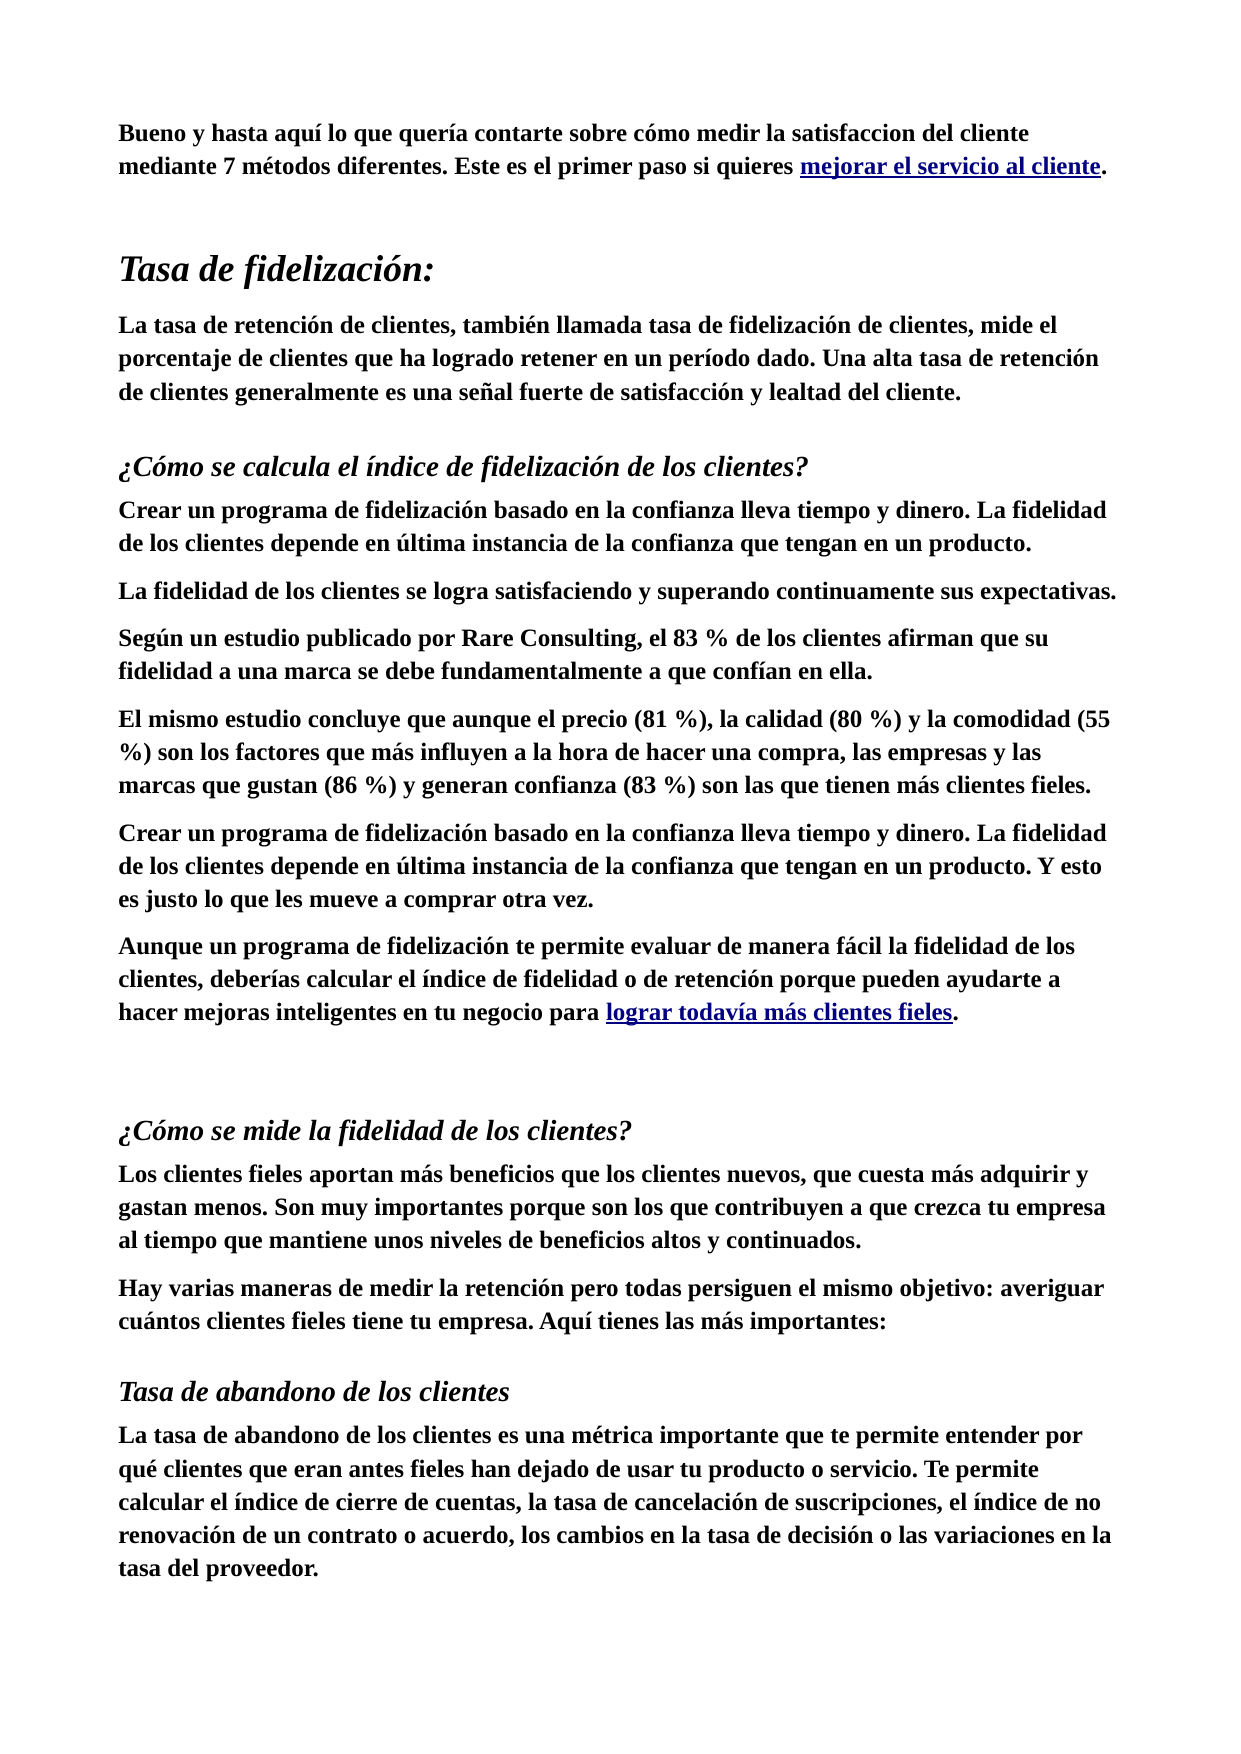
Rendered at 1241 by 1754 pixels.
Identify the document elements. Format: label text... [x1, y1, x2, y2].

text Según un estudio publicado por Rare Consulting, el 83 % de los clientes afirman que su fidelidad a una marca se debe fundamentalmente a que confían en ella. [118, 623, 1122, 685]
text Los clientes fieles aportan más beneficios que los clientes nuevos, que cuesta más adquirir y gastan menos. Son muy importantes porque son los que contribuyen a que crezca tu empresa al tiempo que mantiene unos niveles de beneficios altos y continuados. [118, 1159, 1122, 1254]
text El mismo estudio concluye que aunque el precio (81 %), la calidad (80 %) y la comodidad (55 %) son los factores que más influyen a la hora de hacer una compra, las empresas y las marcas que gustan (86 %) y generan confianza (83 %) son las que tienen más clientes fieles. [118, 704, 1122, 799]
text Crear un programa de fidelización basado en la confianza lleva tiempo y dinero. La fidelidad de los clientes depende en última instancia de la confianza que tengan en un producto. Y esto es justo lo que les mueve a comprar otra vez. [118, 818, 1122, 912]
text La tasa de retención de clientes, también llamada tasa de fidelización de clientes, mide el porcentaje de clientes que ha logrado retener en un período dado. Una alta tasa de retención de clientes generalmente es una señal fuerte de satisfacción y lealtad del cliente. [118, 311, 1122, 405]
text Aunque un programa de fidelización te permite evaluar de manera fácil la fidelidad de los clientes, deberías calcular el índice de fidelidad o de retención porque pueden ayudarte a hacer mejoras inteligentes en tu negocio para lograr todavía más clientes fieles. [118, 931, 1122, 1026]
text Bueno y hasta aquí lo que quería contarte sobre cómo medir la satisfaccion del cliente mediante 7 métodos diferentes. Este es el primer paso si quieres mejorar el servicio al cliente. [118, 118, 1122, 180]
subtitle ¿Cómo se mide la fidelidad de los clientes? [118, 1113, 1122, 1147]
subtitle ¿Cómo se calcula el índice de fidelización de los clientes? [118, 449, 1122, 483]
subtitle Tasa de abandono de los clientes [118, 1374, 1122, 1408]
text Crear un programa de fidelización basado en la confianza lleva tiempo y dinero. La fidelidad de los clientes depende en última instancia de la confianza que tengan en un producto. [118, 495, 1122, 557]
text La tasa de abandono de los clientes es una métrica importante que te permite entender por qué clientes que eran antes fieles han dejado de usar tu producto o servicio. Te permite calcular el índice de cierre de cuentas, la tasa de cancelación de suscripciones, el índice de no renovación de un contrato o acuerdo, los cambios en la tasa de decisión o las variaciones en la tasa del proveedor. [118, 1421, 1122, 1581]
text Hay varias maneras de medir la retención pero todas persiguen el mismo objetivo: averiguar cuántos clientes fieles tiene tu empresa. Aquí tienes las más importantes: [118, 1273, 1122, 1335]
text La fidelidad de los clientes se logra satisfaciendo y superando continuamente sus expectativas. [118, 576, 1122, 604]
text Tasa de fidelización: [118, 246, 1122, 289]
